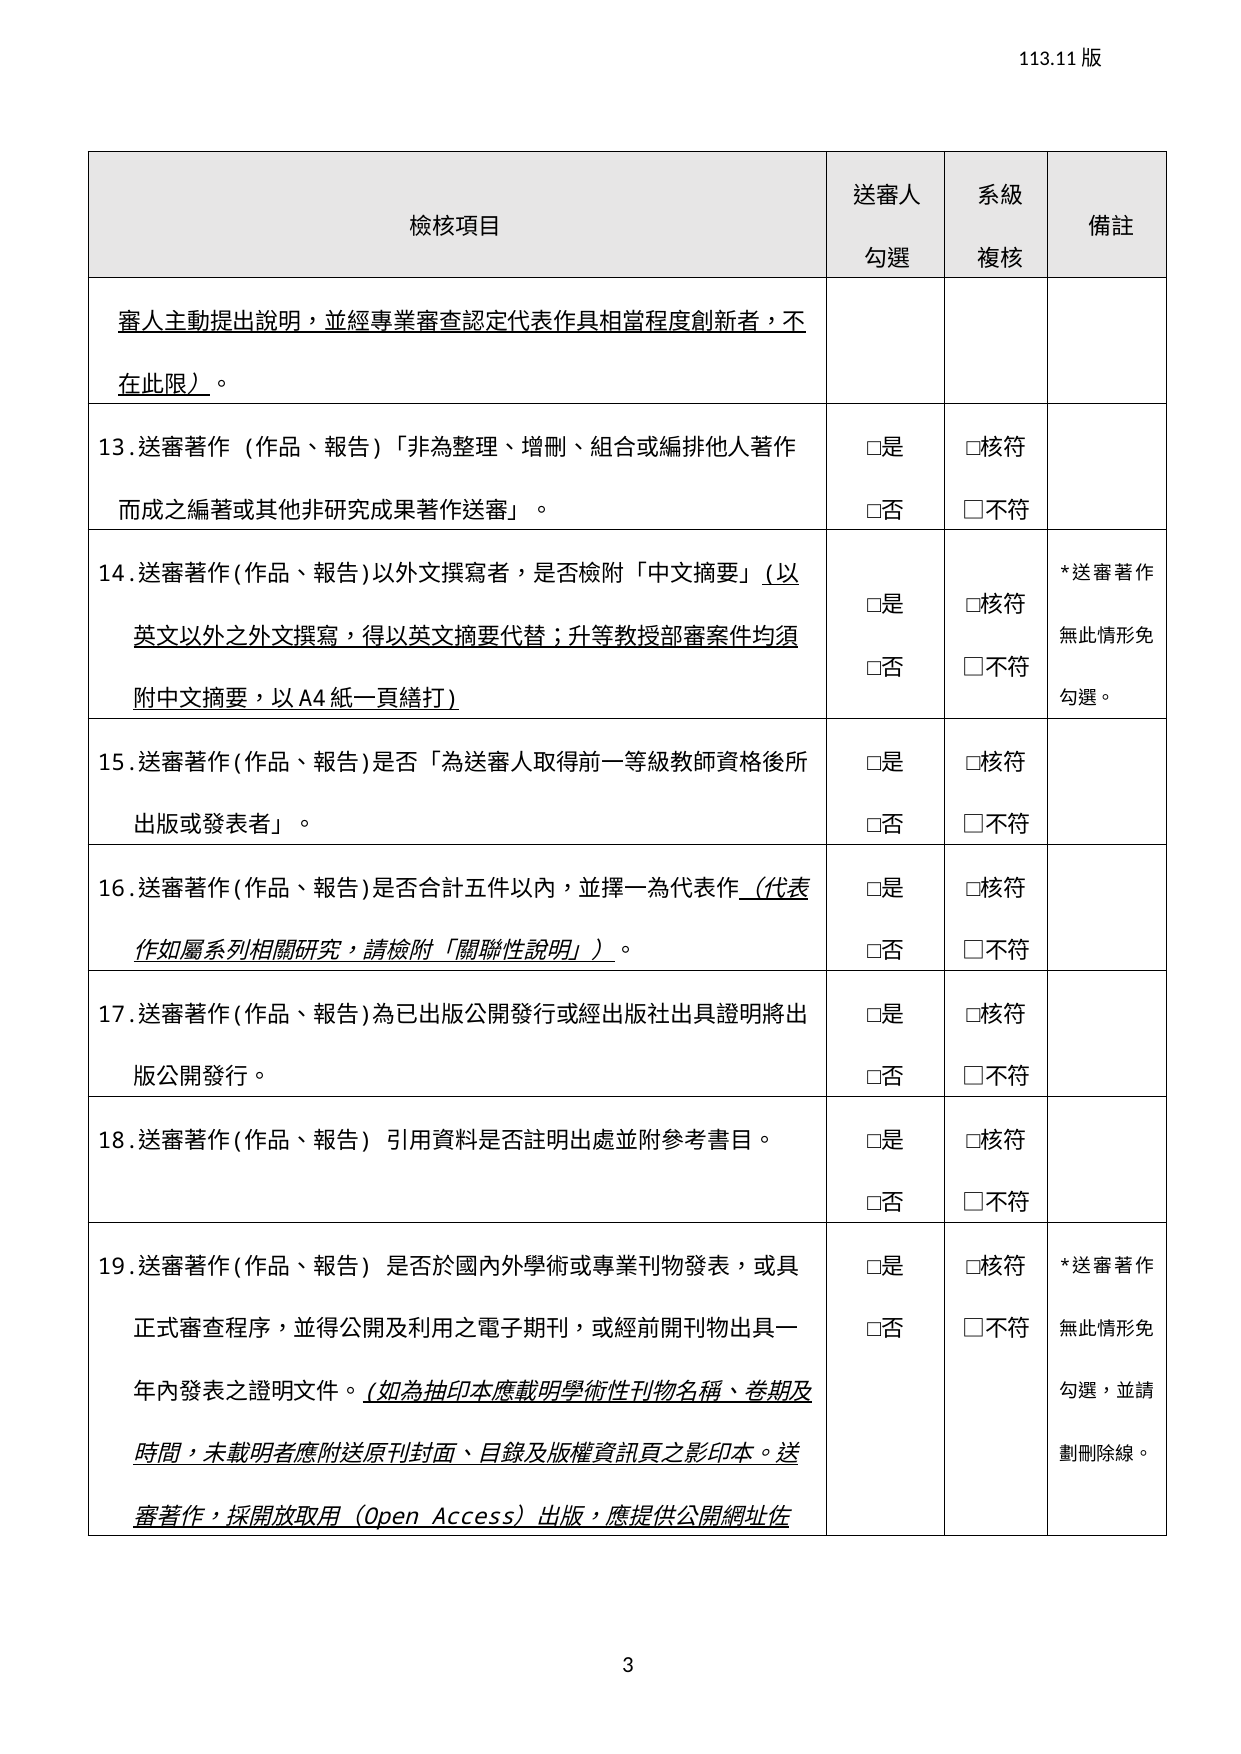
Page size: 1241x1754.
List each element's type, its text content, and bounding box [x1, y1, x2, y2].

table_cell 送審著作(作品、報告)以外文撰寫者，是否檢附「中文摘要」(以英文以外之外文撰寫，得以英文摘要代替；升等教授部審案件均須附中文摘要，以A4紙一頁繕打) [89, 530, 826, 717]
table_cell □核符 □不符 [945, 845, 1047, 969]
table_cell □核符 □不符 [945, 719, 1047, 843]
table_cell □是 □否 [827, 845, 944, 969]
table_cell □核符 □不符 [945, 971, 1047, 1096]
table_cell [1048, 845, 1166, 969]
table_cell *送審著作無此情形免勾選，並請劃刪除線。 [1048, 1223, 1166, 1535]
table_cell □核符 □不符 [945, 1223, 1047, 1535]
table_cell □是 □否 [827, 1097, 944, 1222]
table_cell □是 □否 [827, 719, 944, 843]
table_cell 送審著作(作品、報告) 引用資料是否註明出處並附參考書目。 [89, 1097, 826, 1222]
table_cell [1048, 719, 1166, 843]
table_header 備註 [1048, 152, 1166, 277]
table_cell 送審著作(作品、報告) 是否於國內外學術或專業刊物發表，或具正式審查程序，並得公開及利用之電子期刊，或經前開刊物出具一年內發表之證明文件。(如為抽印本應載明學術性刊物名稱、卷期及時間，未載明者應附送原刊封面、目錄及版權資訊頁之影印本。送審著作，採開放取用（Open Access）出版，應提供公開網址佐證。 ) [89, 1223, 826, 1535]
table_cell □是 □否 [827, 404, 944, 529]
table_cell 送審著作(作品、報告)為已出版公開發行或經出版社出具證明將出版公開發行。 [89, 971, 826, 1096]
table_cell 審人主動提出說明，並經專業審查認定代表作具相當程度創新者，不在此限）。 [89, 278, 826, 403]
table_cell [1048, 971, 1166, 1096]
table_cell □核符 □不符 [945, 1097, 1047, 1222]
table_cell [945, 278, 1047, 403]
table_cell 送審著作(作品、報告)是否合計五件以內，並擇一為代表作（代表作如屬系列相關研究，請檢附「關聯性說明」）。 [89, 845, 826, 969]
table_cell [1048, 404, 1166, 529]
table_cell 送審著作 (作品、報告)「非為整理、增刪、組合或編排他人著作而成之編著或其他非研究成果著作送審」。 [89, 404, 826, 529]
table_header 系級 複核 [945, 152, 1047, 277]
table_cell □核符 □不符 [945, 404, 1047, 529]
table_cell *送審著作無此情形免勾選。 [1048, 530, 1166, 717]
table_cell [1048, 1097, 1166, 1222]
table_cell □是 □否 [827, 971, 944, 1096]
table_cell □是 □否 [827, 1223, 944, 1535]
table_cell [1048, 278, 1166, 403]
table_header 檢核項目 [89, 152, 826, 277]
table_cell □核符 □不符 [945, 530, 1047, 717]
table_cell □是 □否 [827, 530, 944, 717]
table_cell 送審著作(作品、報告)是否「為送審人取得前一等級教師資格後所出版或發表者」。 [89, 719, 826, 843]
table_cell [827, 278, 944, 403]
table_header 送審人 勾選 [827, 152, 944, 277]
